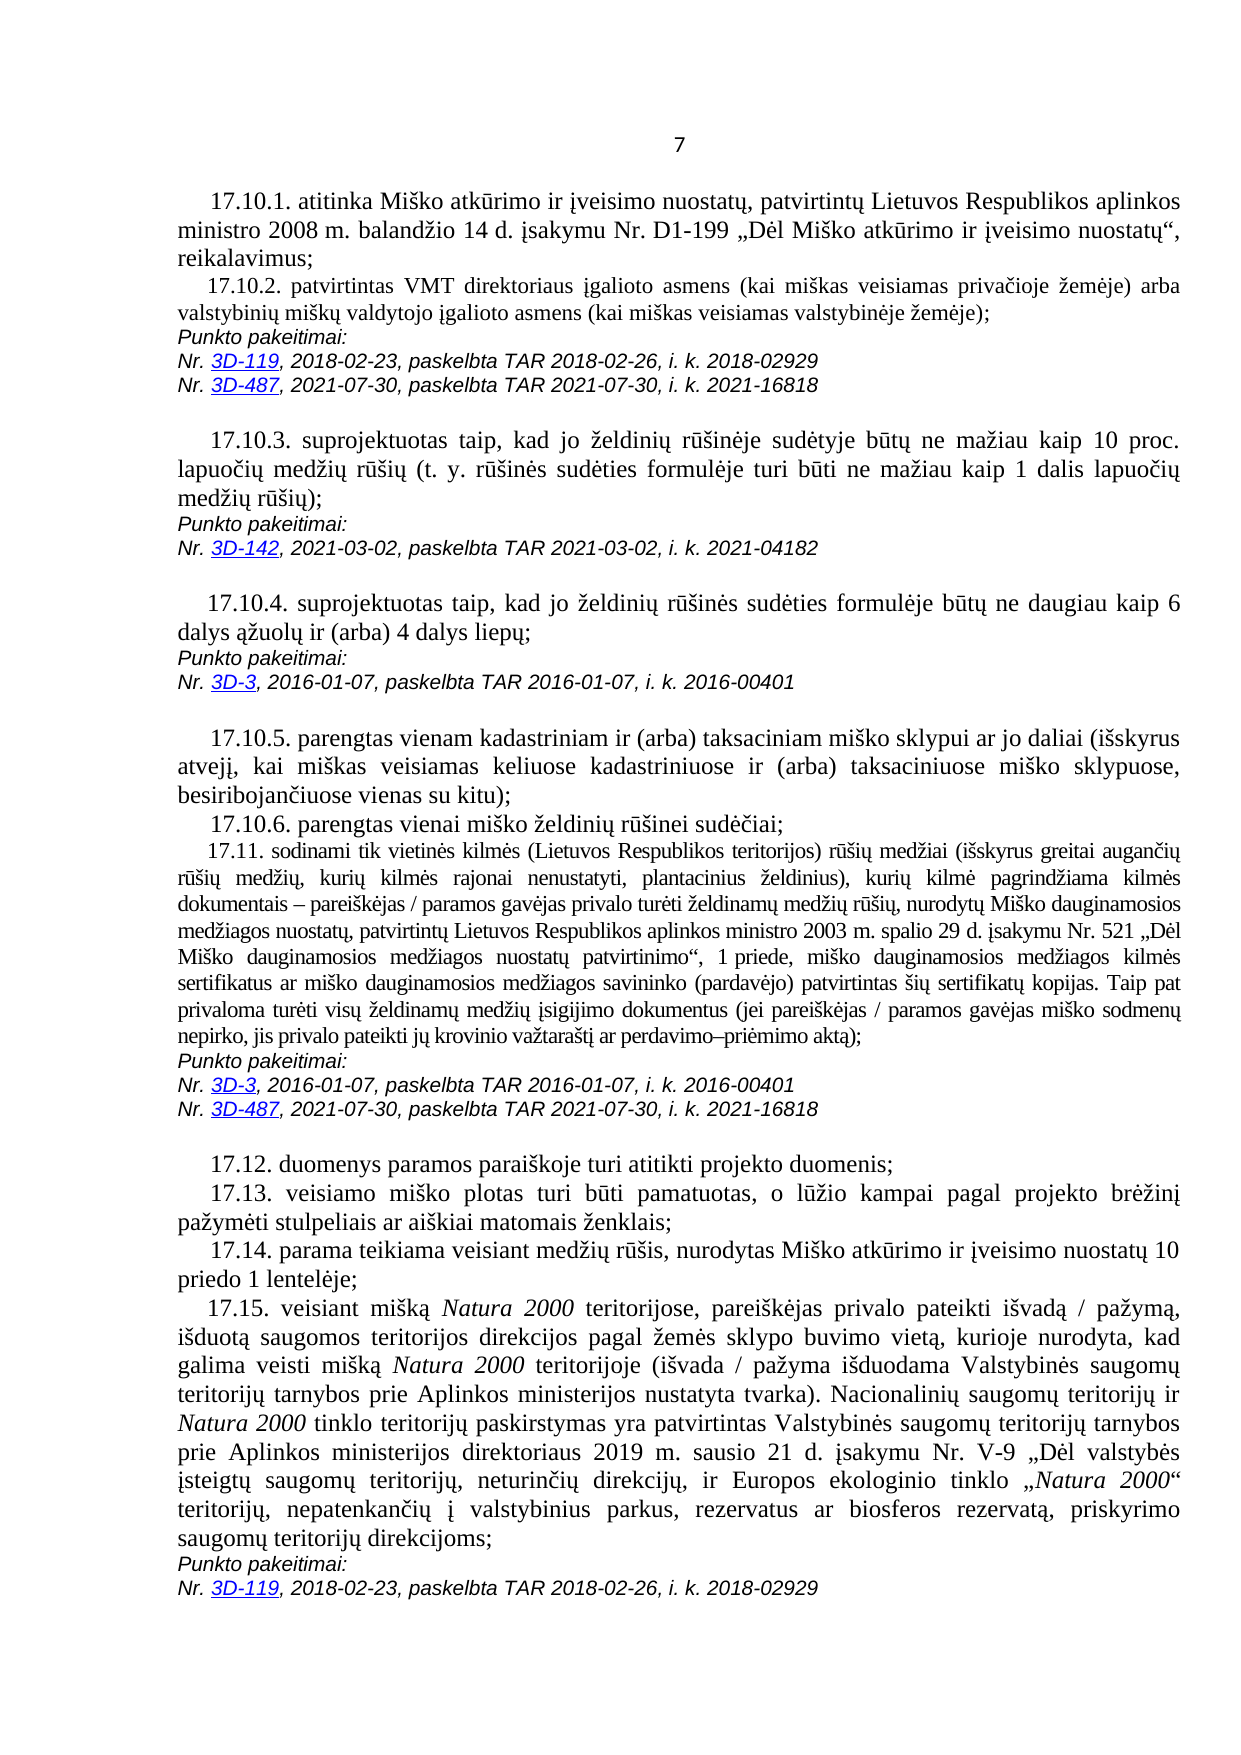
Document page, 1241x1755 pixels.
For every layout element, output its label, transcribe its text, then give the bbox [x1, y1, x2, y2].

text 17.10.4. suprojektuotas taip, kad jo želdinių rūšinės sudėties formulėje būtų ne daugiau kaip 6 dalys ąžuolų ir (arba) 4 dalys liepų; [177, 588, 1181, 646]
text 17.10.3. suprojektuotas taip, kad jo želdinių rūšinėje sudėtyje būtų ne mažiau kaip 10 proc. lapuočių medžių rūšių (t. y. rūšinės sudėties formulėje turi būti ne mažiau kaip 1 dalis lapuočių medžių rūšių); [177, 426, 1181, 512]
text Nr. 3D-119, 2018-02-23, paskelbta TAR 2018-02-26, i. k. 2018-02929 [177, 1576, 1181, 1599]
text Punkto pakeitimai: [177, 512, 1181, 536]
text 17.11. sodinami tik vietinės kilmės (Lietuvos Respublikos teritorijos) rūšių medžiai (išskyrus greitai augančių rūšių medžių, kurių kilmės rajonai nenustatyti, plantacinius želdinius), kurių kilmė pagrindžiama kilmės dokumentais – pareiškėjas / paramos gavėjas privalo turėti želdinamų medžių rūšių, nurodytų Miško dauginamosios medžiagos nuostatų, patvirtintų Lietuvos Respublikos aplinkos ministro 2003 m. spalio 29 d. įsakymu Nr. 521 „Dėl Miško dauginamosios medžiagos nuostatų patvirtinimo“, 1 priede, miško dauginamosios medžiagos kilmės sertifikatus ar miško dauginamosios medžiagos savininko (pardavėjo) patvirtintas šių sertifikatų kopijas. Taip pat privaloma turėti visų želdinamų medžių įsigijimo dokumentus (jei pareiškėjas / paramos gavėjas miško sodmenų nepirko, jis privalo pateikti jų krovinio važtaraštį ar perdavimo–priėmimo aktą); [177, 838, 1181, 1048]
text Nr. 3D-142, 2021-03-02, paskelbta TAR 2021-03-02, i. k. 2021-04182 [177, 536, 1181, 560]
text Nr. 3D-487, 2021-07-30, paskelbta TAR 2021-07-30, i. k. 2021-16818 [177, 373, 1181, 397]
text 17.13. veisiamo miško plotas turi būti pamatuotas, o lūžio kampai pagal projekto brėžinį pažymėti stulpeliais ar aiškiai matomais ženklais; [177, 1178, 1181, 1235]
text Nr. 3D-487, 2021-07-30, paskelbta TAR 2021-07-30, i. k. 2021-16818 [177, 1096, 1181, 1120]
text Nr. 3D-119, 2018-02-23, paskelbta TAR 2018-02-26, i. k. 2018-02929 [177, 349, 1181, 373]
text Punkto pakeitimai: [177, 325, 1181, 349]
text 17.10.6. parengtas vienai miško želdinių rūšinei sudėčiai; [177, 809, 1181, 838]
text 17.10.5. parengtas vienam kadastriniam ir (arba) taksaciniam miško sklypui ar jo daliai (išskyrus atvejį, kai miškas veisiamas keliuose kadastriniuose ir (arba) taksaciniuose miško sklypuose, besiribojančiuose vienas su kitu); [177, 723, 1181, 809]
text Punkto pakeitimai: [177, 646, 1181, 670]
text Punkto pakeitimai: [177, 1552, 1181, 1576]
text Nr. 3D-3, 2016-01-07, paskelbta TAR 2016-01-07, i. k. 2016-00401 [177, 670, 1181, 694]
text 17.12. duomenys paramos paraiškoje turi atitikti projekto duomenis; [177, 1149, 1181, 1178]
text Nr. 3D-3, 2016-01-07, paskelbta TAR 2016-01-07, i. k. 2016-00401 [177, 1072, 1181, 1096]
text 17.10.1. atitinka Miško atkūrimo ir įveisimo nuostatų, patvirtintų Lietuvos Respublikos aplinkos ministro 2008 m. balandžio 14 d. įsakymu Nr. D1-199 „Dėl Miško atkūrimo ir įveisimo nuostatų“, reikalavimus; [177, 186, 1181, 272]
text 17.15. veisiant mišką Natura 2000 teritorijose, pareiškėjas privalo pateikti išvadą / pažymą, išduotą saugomos teritorijos direkcijos pagal žemės sklypo buvimo vietą, kurioje nurodyta, kad galima veisti mišką Natura 2000 teritorijoje (išvada / pažyma išduodama Valstybinės saugomų teritorijų tarnybos prie Aplinkos ministerijos nustatyta tvarka). Nacionalinių saugomų teritorijų ir Natura 2000 tinklo teritorijų paskirstymas yra patvirtintas Valstybinės saugomų teritorijų tarnybos prie Aplinkos ministerijos direktoriaus 2019 m. sausio 21 d. įsakymu Nr. V-9 „Dėl valstybės įsteigtų saugomų teritorijų, neturinčių direkcijų, ir Europos ekologinio tinklo „Natura 2000“ teritorijų, nepatenkančių į valstybinius parkus, rezervatus ar biosferos rezervatą, priskyrimo saugomų teritorijų direkcijoms; [177, 1293, 1181, 1552]
text 17.10.2. patvirtintas VMT direktoriaus įgalioto asmens (kai miškas veisiamas privačioje žemėje) arba valstybinių miškų valdytojo įgalioto asmens (kai miškas veisiamas valstybinėje žemėje); [177, 272, 1181, 325]
text Punkto pakeitimai: [177, 1048, 1181, 1072]
text 17.14. parama teikiama veisiant medžių rūšis, nurodytas Miško atkūrimo ir įveisimo nuostatų 10 priedo 1 lentelėje; [177, 1235, 1181, 1293]
